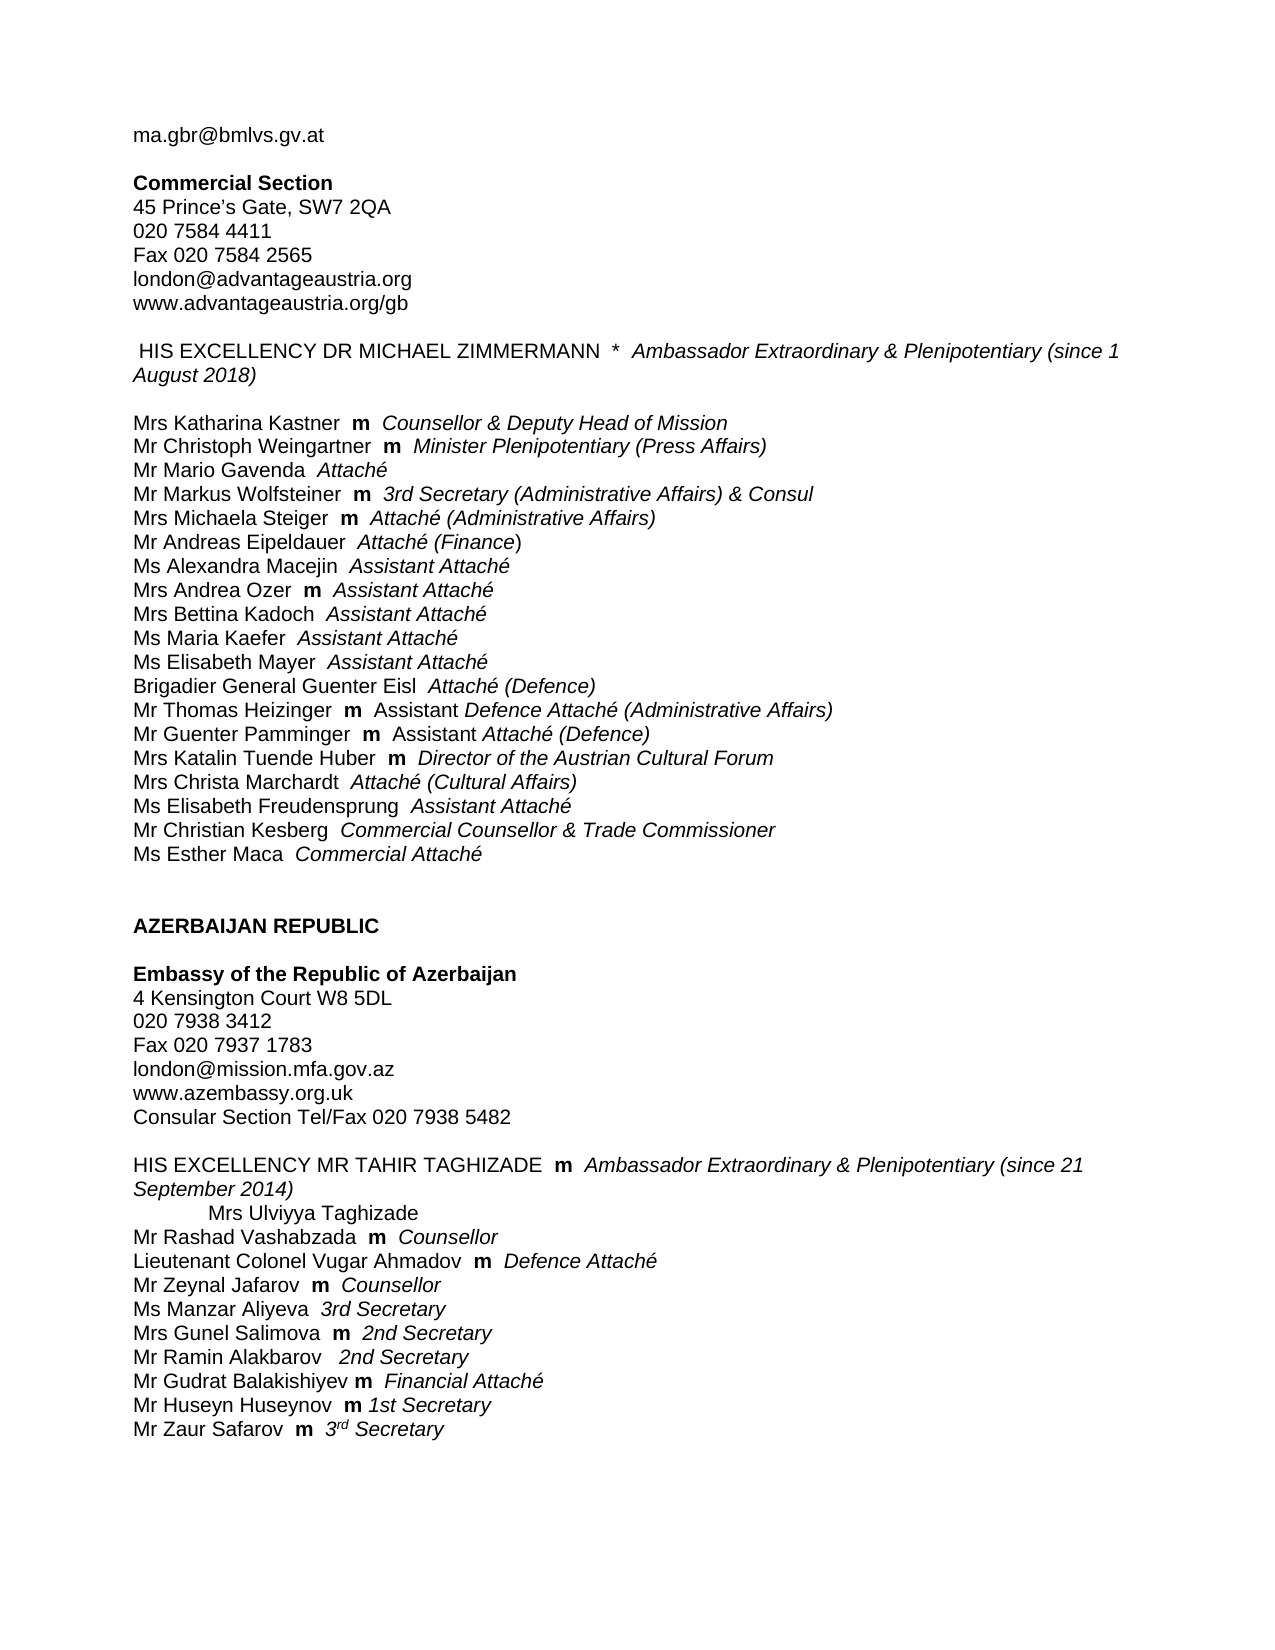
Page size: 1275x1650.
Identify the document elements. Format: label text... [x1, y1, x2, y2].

text www.azembassy.org.uk [133, 1081, 1181, 1105]
text Embassy of the Republic of Azerbaijan [133, 961, 1181, 985]
text 4 Kensington Court W8 5DL [133, 985, 1181, 1009]
text Mrs Gunel Salimova m 2nd Secretary [133, 1321, 1181, 1345]
text london@advantageaustria.org [133, 267, 1181, 291]
text london@mission.mfa.gov.az [133, 1057, 1181, 1081]
text Commercial Section [133, 171, 1181, 195]
text Brigadier General Guenter Eisl Attaché (Defence) [133, 674, 1181, 698]
text Consular Section Tel/Fax 020 7938 5482 [133, 1105, 1181, 1129]
text Mr Markus Wolfsteiner m 3rd Secretary (Administrative Affairs) & Consul [133, 482, 1181, 506]
text Fax 020 7584 2565 [133, 243, 1181, 267]
text Ms Elisabeth Freudensprung Assistant Attaché [133, 794, 1181, 818]
text Mr Rashad Vashabzada m Counsellor [133, 1225, 1181, 1249]
text Mr Christian Kesberg Commercial Counsellor & Trade Commissioner [133, 818, 1181, 842]
text Mrs Andrea Ozer m Assistant Attaché [133, 578, 1181, 602]
text HIS EXCELLENCY MR TAHIR TAGHIZADE m Ambassador Extraordinary & Plenipotentiary (since 21 September 2014) [133, 1153, 1181, 1201]
text Mrs Bettina Kadoch Assistant Attaché [133, 602, 1181, 626]
text Ms Maria Kaefer Assistant Attaché [133, 626, 1181, 650]
text Mr Thomas Heizinger m Assistant Defence Attaché (Administrative Affairs) [133, 698, 1181, 722]
text Ms Esther Maca Commercial Attaché [133, 842, 1181, 866]
text www.advantageaustria.org/gb [133, 291, 1181, 314]
text Ms Elisabeth Mayer Assistant Attaché [133, 650, 1181, 674]
text AZERBAIJAN REPUBLIC [133, 913, 1181, 937]
text Mr Zaur Safarov m 3rd Secretary [133, 1417, 1181, 1441]
text 45 Prince’s Gate, SW7 2QA [133, 195, 1181, 219]
text Mrs Ulviyya Taghizade [133, 1201, 1181, 1225]
text HIS EXCELLENCY DR MICHAEL ZIMMERMANN * Ambassador Extraordinary & Plenipotentiary (since 1 August 2018) [133, 338, 1181, 386]
text 020 7938 3412 [133, 1009, 1181, 1033]
text Mrs Katharina Kastner m Counsellor & Deputy Head of Mission [133, 410, 1181, 434]
text Mr Guenter Pamminger m Assistant Attaché (Defence) [133, 722, 1181, 746]
text 020 7584 4411 [133, 219, 1181, 243]
text Ms Alexandra Macejin Assistant Attaché [133, 554, 1181, 578]
text Mr Gudrat Balakishiyev m Financial Attaché [133, 1369, 1181, 1393]
text Mr Mario Gavenda Attaché [133, 458, 1181, 482]
text Mr Huseyn Huseynov m 1st Secretary [133, 1393, 1181, 1417]
text Lieutenant Colonel Vugar Ahmadov m Defence Attaché [133, 1249, 1181, 1273]
text Mrs Michaela Steiger m Attaché (Administrative Affairs) [133, 506, 1181, 530]
text Mr Zeynal Jafarov m Counsellor [133, 1273, 1181, 1297]
text Mrs Katalin Tuende Huber m Director of the Austrian Cultural Forum [133, 746, 1181, 770]
text Mrs Christa Marchardt Attaché (Cultural Affairs) [133, 770, 1181, 794]
text Mr Ramin Alakbarov 2nd Secretary [133, 1345, 1181, 1369]
text Mr Andreas Eipeldauer Attaché (Finance) [133, 530, 1181, 554]
text ma.gbr@bmlvs.gv.at [133, 123, 1181, 147]
text Ms Manzar Aliyeva 3rd Secretary [133, 1297, 1181, 1321]
text Fax 020 7937 1783 [133, 1033, 1181, 1057]
text Mr Christoph Weingartner m Minister Plenipotentiary (Press Affairs) [133, 434, 1181, 458]
